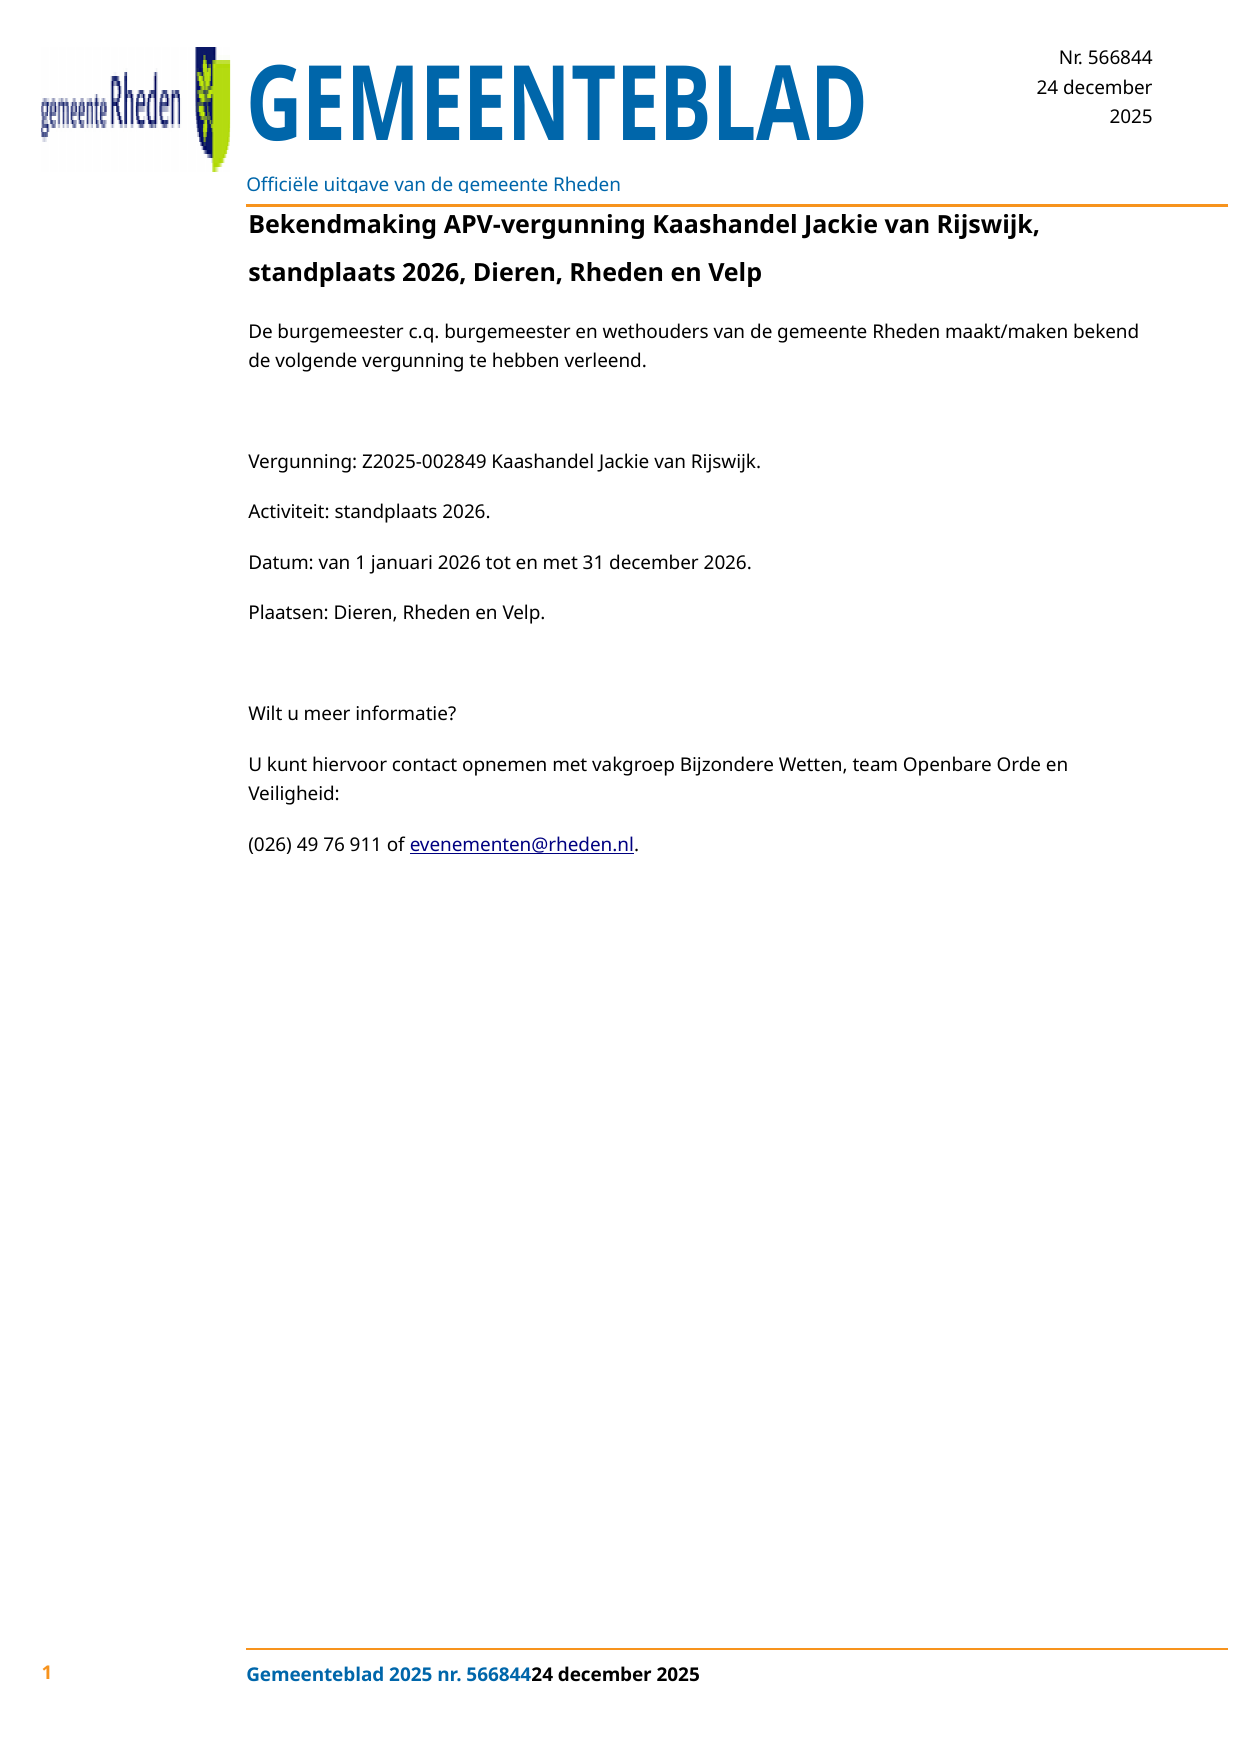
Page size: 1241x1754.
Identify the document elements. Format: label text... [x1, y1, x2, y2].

text Bekendmaking APV-vergunning Kaashandel Jackie van Rijswijk, standplaats 2026, Dieren, Rheden en Velp [248, 207, 1152, 288]
text (026) 49 76 911 of evenementen@rheden.nl. [248, 831, 1152, 857]
picture [41, 47, 231, 172]
text Activiteit: standplaats 2026. [248, 499, 1152, 524]
text Vergunning: Z2025-002849 Kaashandel Jackie van Rijswijk. [248, 448, 1152, 474]
text De burgemeester c.q. burgemeester en wethouders van de gemeente Rheden maakt/maken bekend de volgende vergunning te hebben verleend. [248, 318, 1152, 373]
text Wilt u meer informatie? [248, 700, 1152, 726]
text Plaatsen: Dieren, Rheden en Velp. [248, 599, 1152, 625]
text Datum: van 1 januari 2026 tot en met 31 december 2026. [248, 549, 1152, 575]
text U kunt hiervoor contact opnemen met vakgroep Bijzondere Wetten, team Openbare Orde en Veiligheid: [248, 751, 1152, 806]
